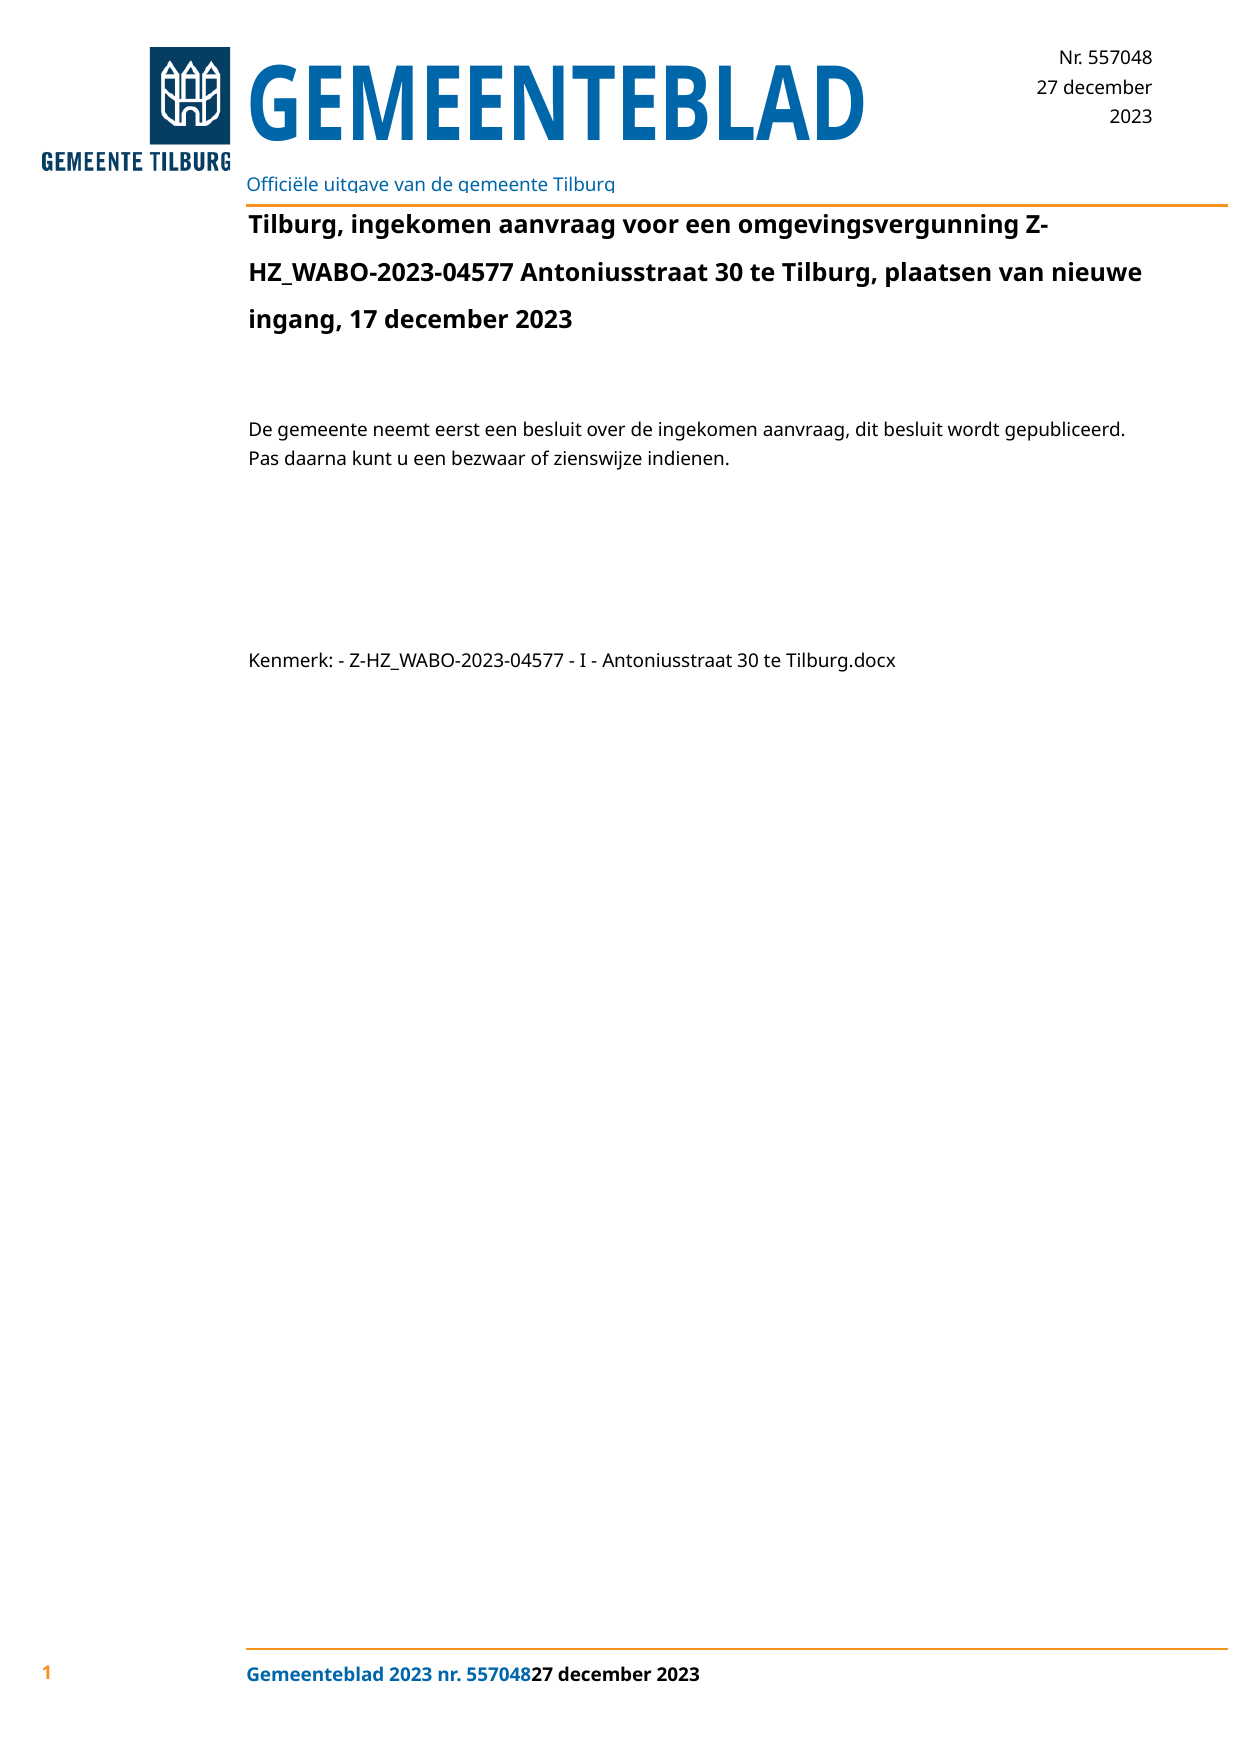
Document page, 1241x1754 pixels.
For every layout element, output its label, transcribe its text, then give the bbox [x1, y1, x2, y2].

text Tilburg, ingekomen aanvraag voor een omgevingsvergunning Z-HZ_WABO-2023-04577 Antoniusstraat 30 te Tilburg, plaatsen van nieuwe ingang, 17 december 2023 [248, 207, 1152, 336]
text Kenmerk: - Z-HZ_WABO-2023-04577 - I - Antoniusstraat 30 te Tilburg.docx [248, 647, 1152, 673]
picture [41, 47, 231, 172]
text De gemeente neemt eerst een besluit over de ingekomen aanvraag, dit besluit wordt gepubliceerd. Pas daarna kunt u een bezwaar of zienswijze indienen. [248, 416, 1152, 471]
